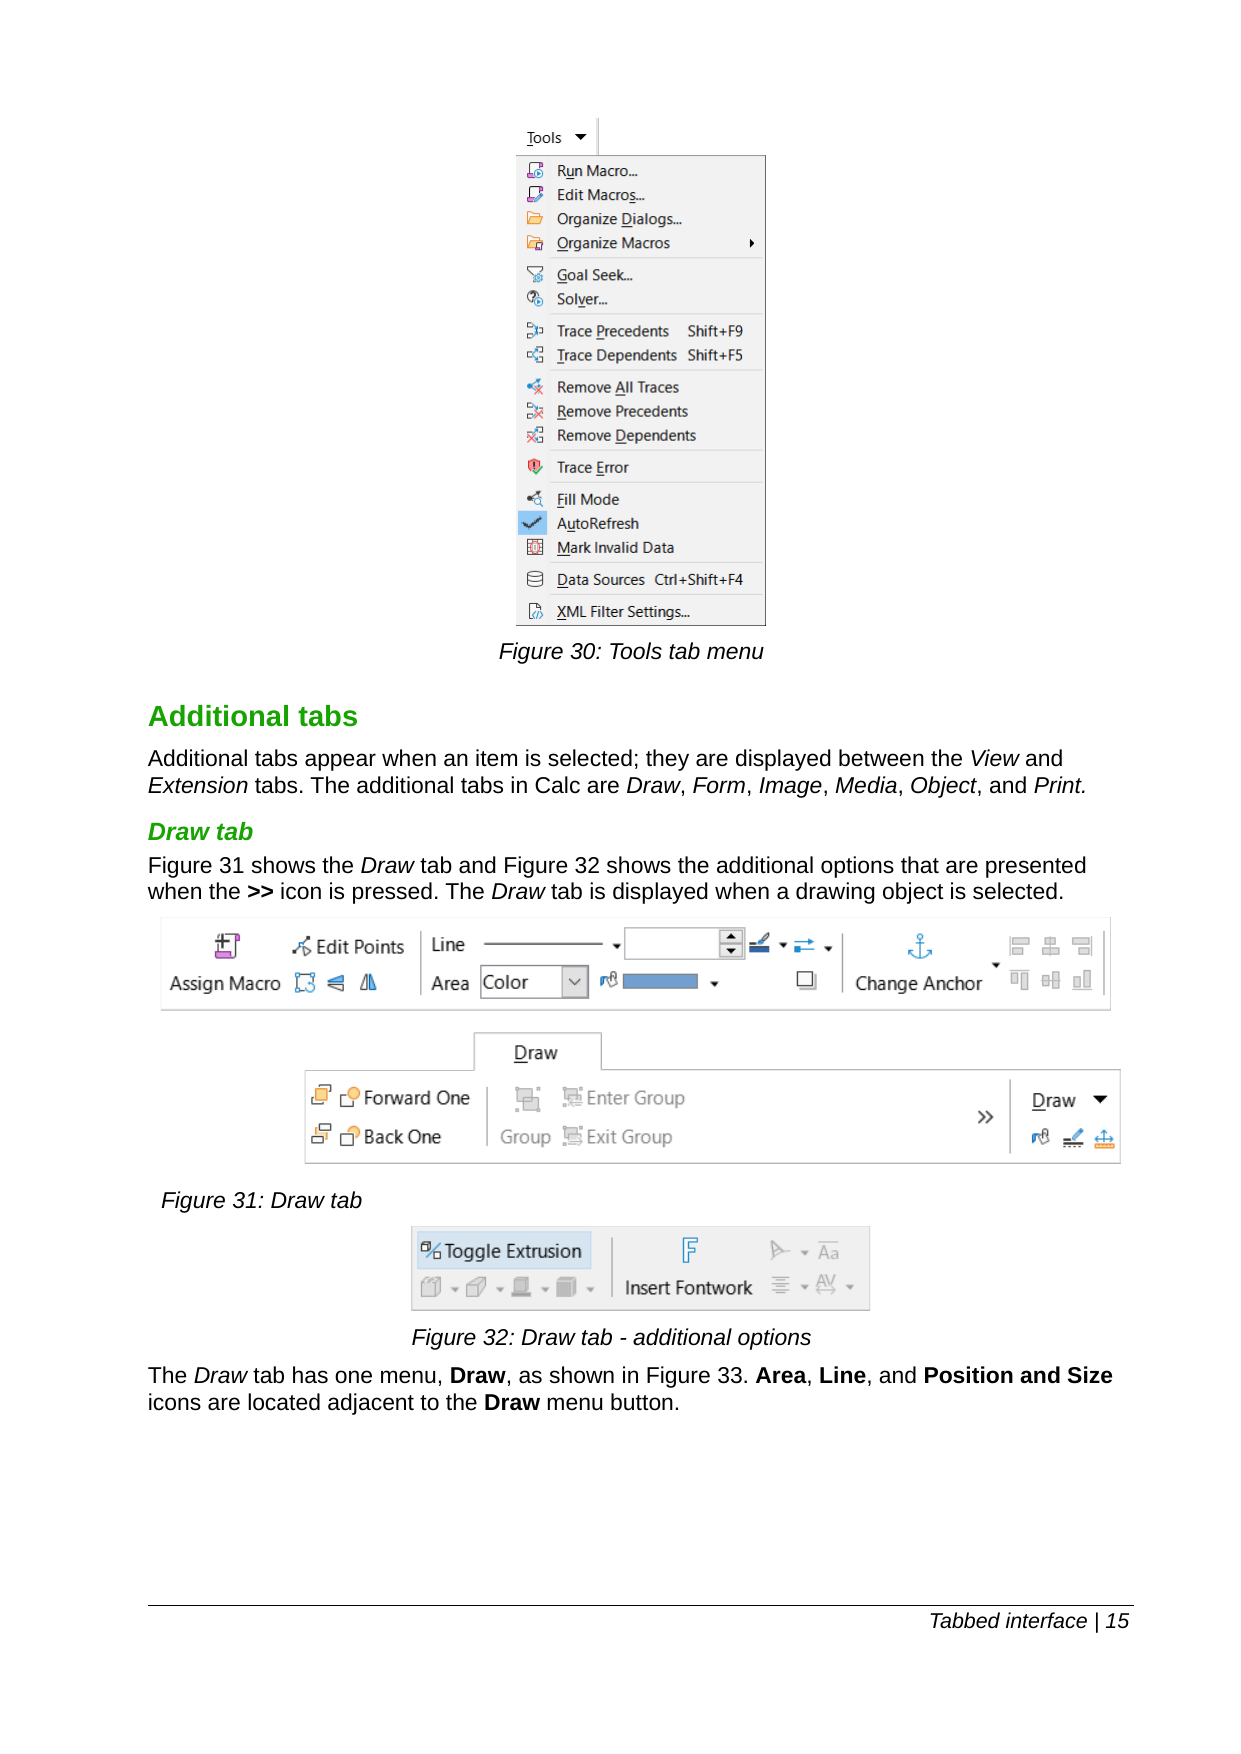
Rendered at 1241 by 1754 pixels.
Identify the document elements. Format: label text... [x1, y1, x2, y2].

text Figure 32: Draw tab - additional options [411, 1323, 870, 1350]
subtitle Draw tab [148, 817, 1134, 846]
picture [160, 917, 1121, 1175]
picture [516, 118, 766, 626]
picture [411, 1226, 871, 1311]
subtitle Additional tabs [148, 699, 1134, 733]
text Additional tabs appear when an item is selected; they are displayed between the View and Extension tabs. The additional tabs in Calc are Draw, Form, Image, Media, Object, and Print. [148, 745, 1134, 798]
text Figure 31 shows the Draw tab and Figure 32 shows the additional options that are presented when the >> icon is pressed. The Draw tab is displayed when a drawing object is selected. [148, 852, 1134, 904]
text Figure 31: Draw tab [161, 1187, 1121, 1213]
text Figure 30: Tools tab menu [498, 638, 783, 664]
text The Draw tab has one menu, Draw, as shown in Figure 33. Area, Line, and Position and Size icons are located adjacent to the Draw menu button. [148, 1362, 1134, 1415]
